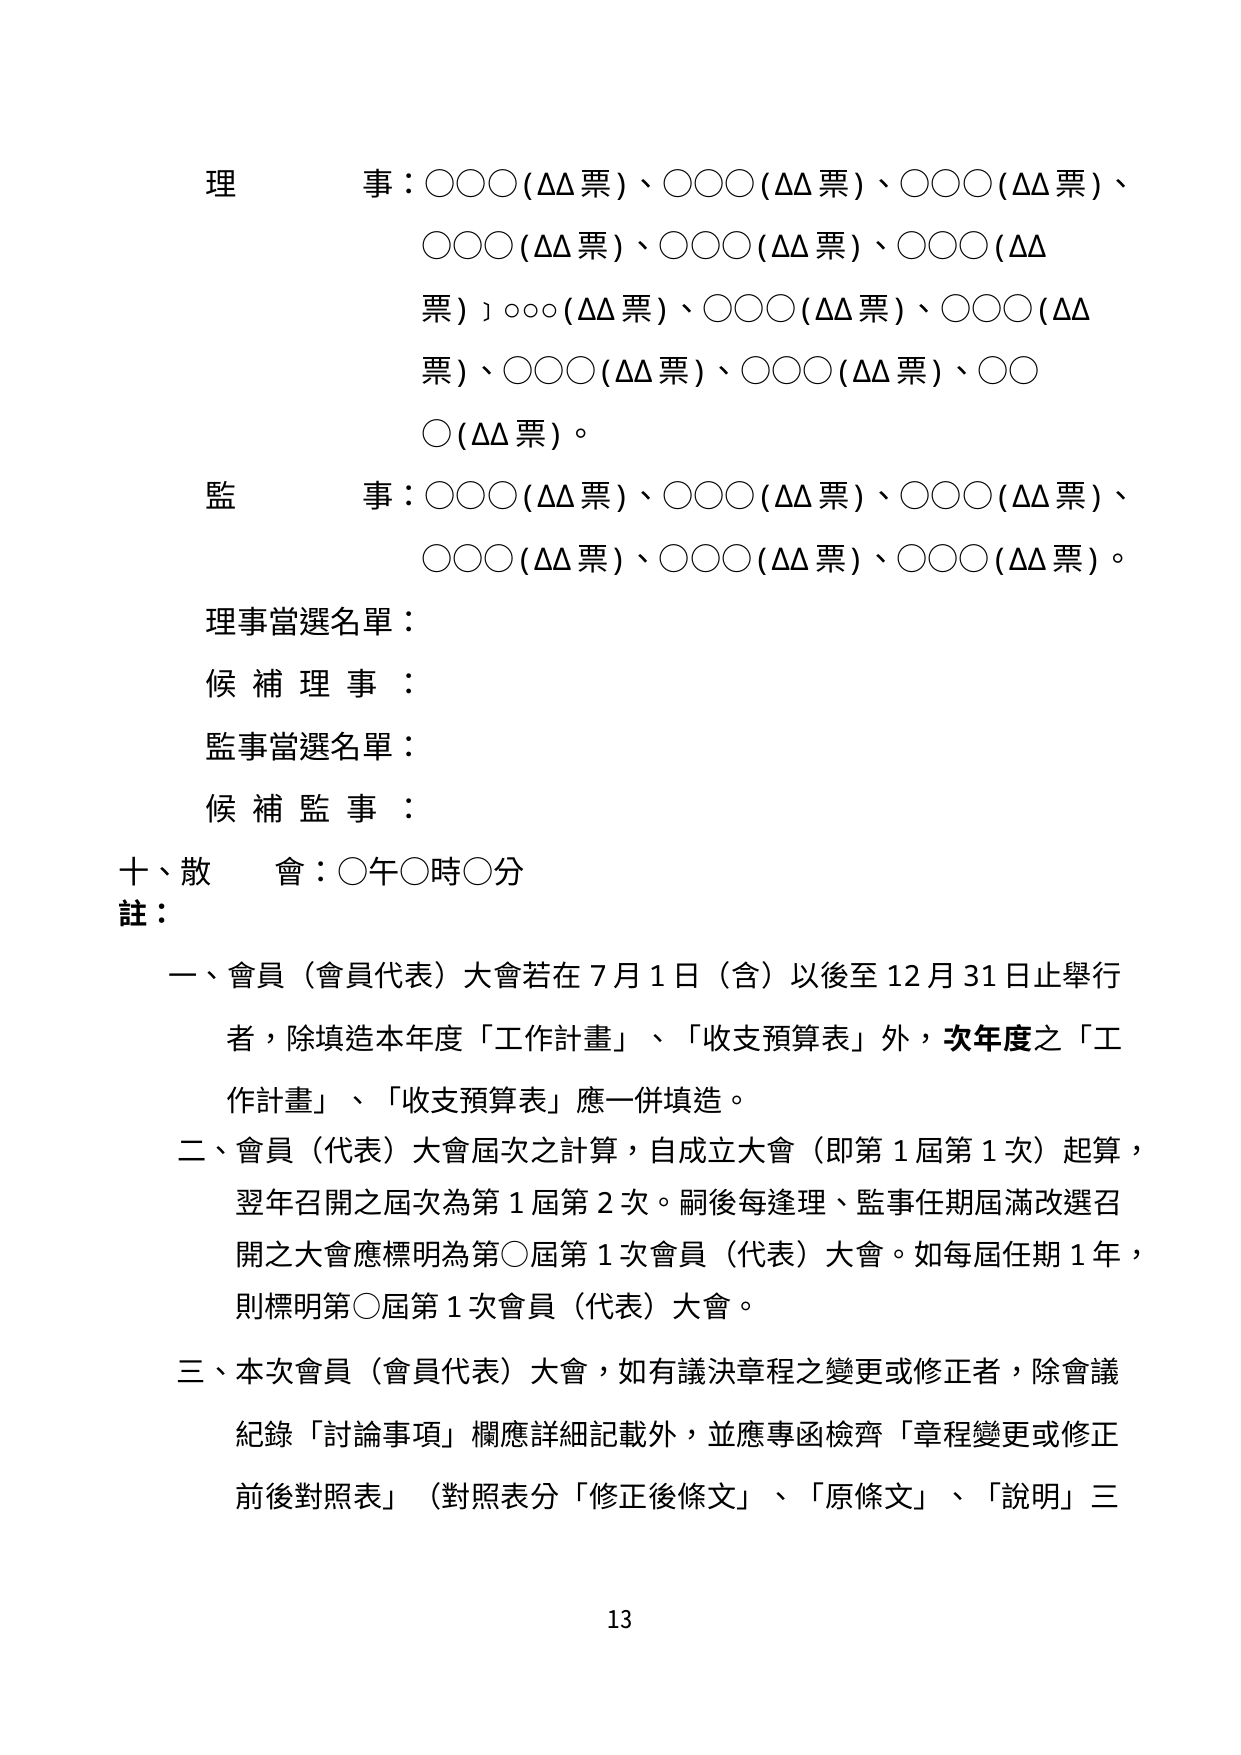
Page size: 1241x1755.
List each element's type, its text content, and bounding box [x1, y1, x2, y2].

text 監 事：○○○(ΔΔ票)、○○○(ΔΔ票)、○○○(ΔΔ票)、○○○(ΔΔ票)、○○○(ΔΔ票)、○○○(ΔΔ票)。 [206, 453, 1122, 578]
text 三、本次會員（會員代表）大會，如有議決章程之變更或修正者，除會議紀錄「討論事項」欄應詳細記載外，並應專函檢齊「章程變更或修正前後對照表」（對照表分「修正後條文」、「原條文」、「說明」三 [177, 1328, 1122, 1516]
text 理事當選名單： [206, 578, 1122, 640]
text 二、會員（代表）大會屆次之計算，自成立大會（即第1屆第1次）起算，翌年召開之屆次為第1屆第2次。嗣後每逢理、監事任期屆滿改選召開之大會應標明為第○屆第1次會員（代表）大會。如每屆任期1年，則標明第○屆第1次會員（代表）大會。 [177, 1120, 1122, 1328]
text 十、散 會：○午○時○分 [118, 828, 1122, 890]
text 候 補 監 事 ： [206, 765, 1122, 828]
text 候 補 理 事 ： [206, 640, 1122, 703]
text 一、會員（會員代表）大會若在7月1日（含）以後至12月31日止舉行者，除填造本年度「工作計畫」、「收支預算表」外，次年度之「工作計畫」、「收支預算表」應一併填造。 [168, 932, 1122, 1120]
text 監事當選名單： [206, 703, 1122, 765]
text 註： [118, 890, 1122, 932]
text 理 事：○○○(ΔΔ票)、○○○(ΔΔ票)、○○○(ΔΔ票)、○○○(ΔΔ票)、○○○(ΔΔ票)、○○○(ΔΔ票)﹞○○○(ΔΔ票)、○○○(ΔΔ票)、○○○(ΔΔ票)、○○○(ΔΔ票)、○○○(ΔΔ票)、○○○(ΔΔ票)。 [206, 140, 1122, 453]
